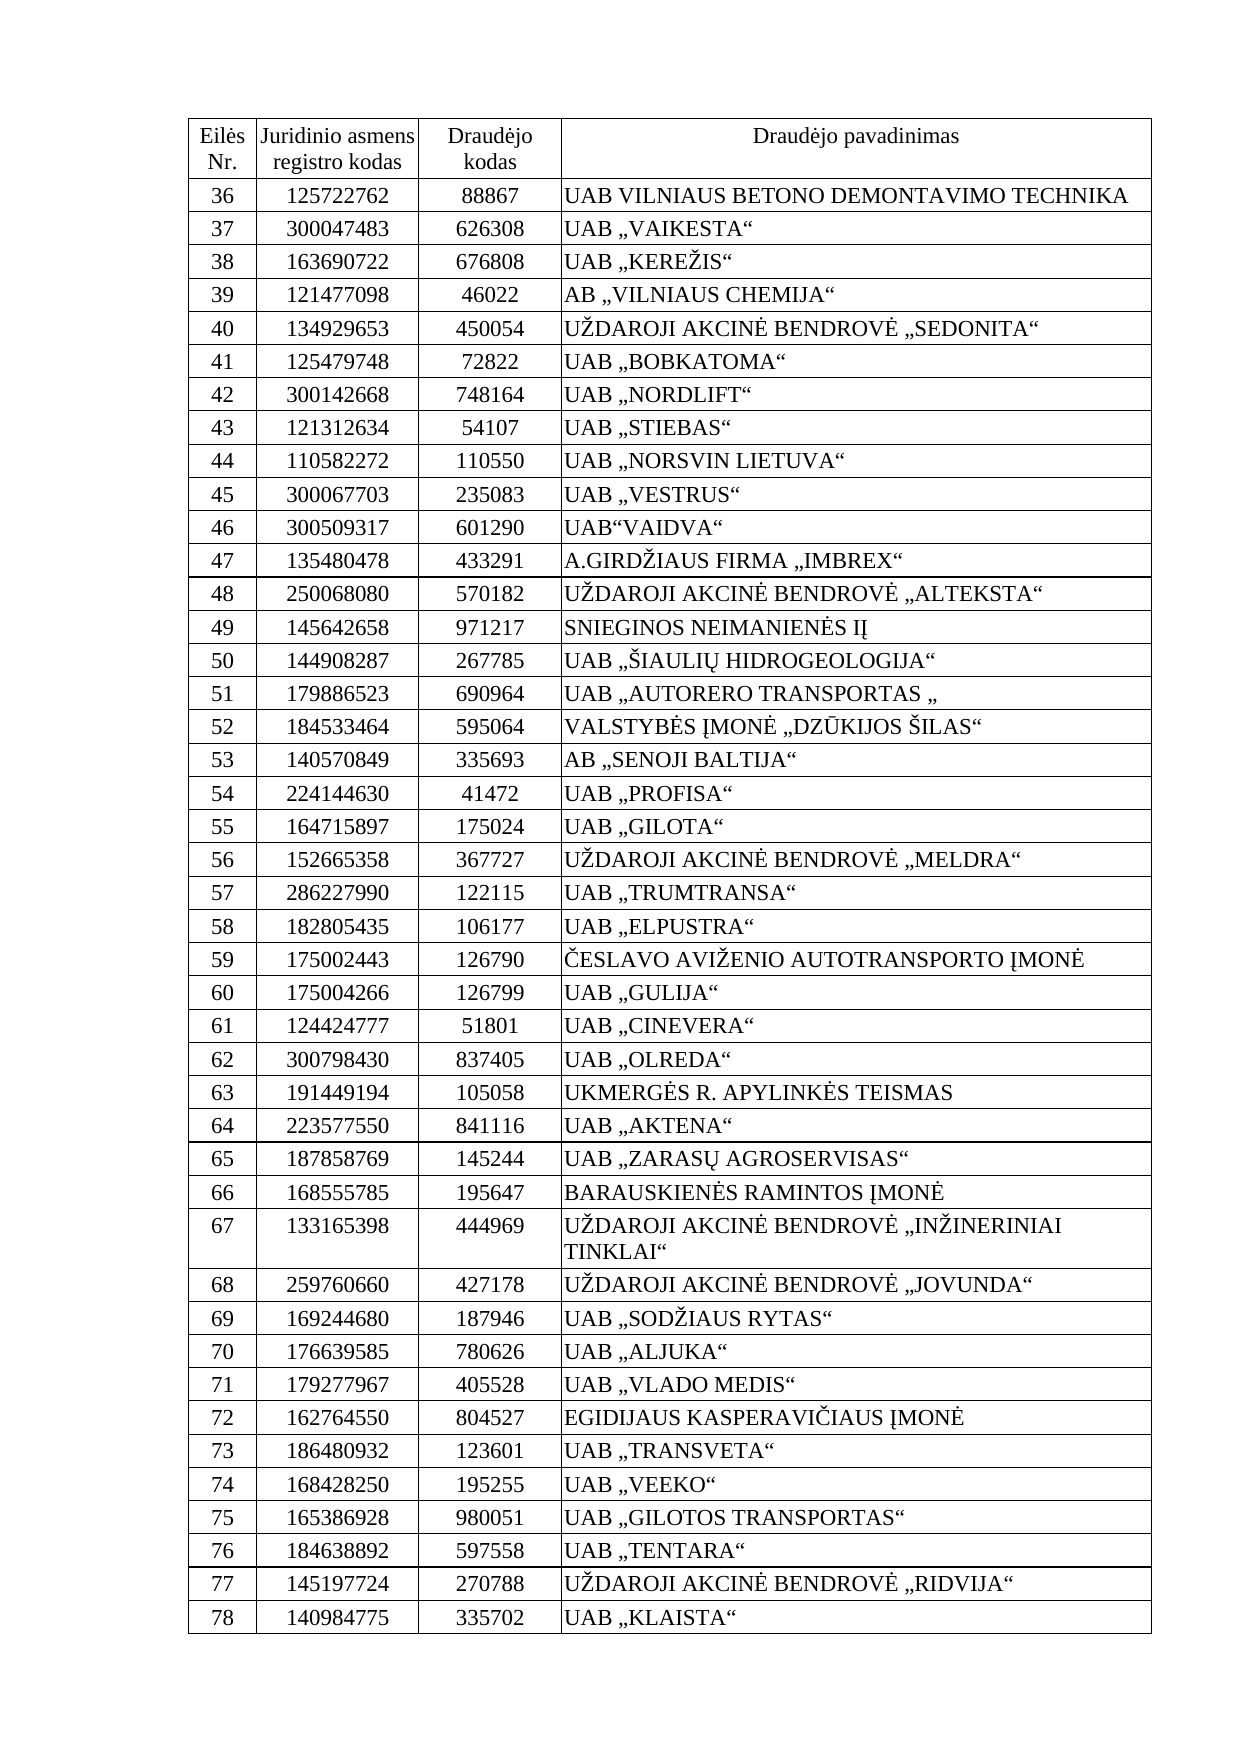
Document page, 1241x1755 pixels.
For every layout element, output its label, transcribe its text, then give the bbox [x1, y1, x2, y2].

table_cell EGIDIJAUS KASPERAVIČIAUS ĮMONĖ [562, 1401, 1151, 1433]
table_cell 70 [189, 1335, 256, 1367]
table_cell 37 [189, 212, 256, 244]
table_cell UAB „ZARASŲ AGROSERVISAS“ [562, 1143, 1151, 1174]
table_cell 570182 [419, 578, 561, 610]
table_cell 71 [189, 1368, 256, 1400]
table_cell 164715897 [257, 810, 418, 842]
table_cell 72 [189, 1401, 256, 1433]
table_cell 195255 [419, 1468, 561, 1500]
table_cell UAB „KLAISTA“ [562, 1601, 1151, 1633]
table_cell 175004266 [257, 976, 418, 1008]
table_cell AB „SENOJI BALTIJA“ [562, 744, 1151, 776]
table_cell 168555785 [257, 1176, 418, 1208]
table_cell 259760660 [257, 1269, 418, 1301]
table_cell 270788 [419, 1568, 561, 1600]
table_cell 175024 [419, 810, 561, 842]
table_cell 286227990 [257, 877, 418, 909]
table_cell 804527 [419, 1401, 561, 1433]
table_cell SNIEGINOS NEIMANIENĖS IĮ [562, 611, 1151, 643]
table_cell UAB „SODŽIAUS RYTAS“ [562, 1302, 1151, 1334]
table_cell 841116 [419, 1109, 561, 1141]
table_cell 300047483 [257, 212, 418, 244]
table_cell 162764550 [257, 1401, 418, 1433]
table_cell 179277967 [257, 1368, 418, 1400]
table_cell 124424777 [257, 1010, 418, 1042]
table_cell 597558 [419, 1534, 561, 1566]
table_cell 224144630 [257, 777, 418, 809]
table_cell 49 [189, 611, 256, 643]
table_cell 187858769 [257, 1143, 418, 1174]
table_cell 335702 [419, 1601, 561, 1633]
table_header Juridinio asmens registro kodas [257, 119, 418, 178]
table_cell 40 [189, 312, 256, 344]
table_cell UAB „STIEBAS“ [562, 411, 1151, 443]
table_cell 405528 [419, 1368, 561, 1400]
table_cell 63 [189, 1076, 256, 1108]
table_cell UAB „AUTORERO TRANSPORTAS „ [562, 677, 1151, 709]
table_cell 182805435 [257, 910, 418, 942]
table_cell 152665358 [257, 843, 418, 876]
table_cell 186480932 [257, 1435, 418, 1467]
table_cell 195647 [419, 1176, 561, 1208]
table_cell BARAUSKIENĖS RAMINTOS ĮMONĖ [562, 1176, 1151, 1208]
table_cell 58 [189, 910, 256, 942]
table_cell 61 [189, 1010, 256, 1042]
table_cell 65 [189, 1143, 256, 1174]
table_cell VALSTYBĖS ĮMONĖ „DZŪKIJOS ŠILAS“ [562, 710, 1151, 743]
table_cell 780626 [419, 1335, 561, 1367]
table_cell 52 [189, 710, 256, 743]
table_cell 60 [189, 976, 256, 1008]
table_cell 67 [189, 1209, 256, 1267]
table_cell 72822 [419, 345, 561, 377]
table_cell UAB „BOBKATOMA“ [562, 345, 1151, 377]
table_cell 601290 [419, 511, 561, 543]
table_cell 971217 [419, 611, 561, 643]
table_cell 163690722 [257, 245, 418, 277]
table_cell 55 [189, 810, 256, 842]
table_cell 46 [189, 511, 256, 543]
table_cell 980051 [419, 1501, 561, 1533]
table_cell 54107 [419, 411, 561, 443]
table_cell UAB“VAIDVA“ [562, 511, 1151, 543]
table_cell 175002443 [257, 943, 418, 975]
table_cell 73 [189, 1435, 256, 1467]
table_cell UAB „KEREŽIS“ [562, 245, 1151, 277]
table_cell 145244 [419, 1143, 561, 1174]
table_header Draudėjo pavadinimas [562, 119, 1151, 178]
table_cell UAB „GILOTOS TRANSPORTAS“ [562, 1501, 1151, 1533]
table_header Draudėjo kodas [419, 119, 561, 178]
table_cell 267785 [419, 644, 561, 676]
table_cell 126799 [419, 976, 561, 1008]
table_cell 88867 [419, 179, 561, 211]
table_cell ČESLAVO AVIŽENIO AUTOTRANSPORTO ĮMONĖ [562, 943, 1151, 975]
table_cell UAB „ŠIAULIŲ HIDROGEOLOGIJA“ [562, 644, 1151, 676]
table_cell 75 [189, 1501, 256, 1533]
table_cell 105058 [419, 1076, 561, 1108]
table_cell 38 [189, 245, 256, 277]
table_cell 165386928 [257, 1501, 418, 1533]
table_cell UAB „ALJUKA“ [562, 1335, 1151, 1367]
table_cell 66 [189, 1176, 256, 1208]
table_cell 36 [189, 179, 256, 211]
table_cell 595064 [419, 710, 561, 743]
table_cell UAB „TENTARA“ [562, 1534, 1151, 1566]
table_cell 134929653 [257, 312, 418, 344]
table_cell UŽDAROJI AKCINĖ BENDROVĖ „INŽINERINIAI TINKLAI“ [562, 1209, 1151, 1267]
table_cell 135480478 [257, 544, 418, 576]
table_cell UAB „VAIKESTA“ [562, 212, 1151, 244]
table_cell UAB „VESTRUS“ [562, 478, 1151, 510]
table_cell UŽDAROJI AKCINĖ BENDROVĖ „JOVUNDA“ [562, 1269, 1151, 1301]
table_cell 191449194 [257, 1076, 418, 1108]
table_cell 626308 [419, 212, 561, 244]
table_cell 41472 [419, 777, 561, 809]
table_cell UAB „AKTENA“ [562, 1109, 1151, 1141]
table_cell 122115 [419, 877, 561, 909]
table_cell 45 [189, 478, 256, 510]
table_cell 450054 [419, 312, 561, 344]
table_header Eilės Nr. [189, 119, 256, 178]
table_cell 42 [189, 378, 256, 410]
table_cell 47 [189, 544, 256, 576]
table_cell 133165398 [257, 1209, 418, 1267]
table_cell 57 [189, 877, 256, 909]
table_cell UŽDAROJI AKCINĖ BENDROVĖ „ALTEKSTA“ [562, 578, 1151, 610]
table_cell 48 [189, 578, 256, 610]
table_cell 69 [189, 1302, 256, 1334]
table_cell UAB „VLADO MEDIS“ [562, 1368, 1151, 1400]
table_cell 125722762 [257, 179, 418, 211]
table_cell UAB „NORDLIFT“ [562, 378, 1151, 410]
table_cell 51801 [419, 1010, 561, 1042]
table_cell UAB „OLREDA“ [562, 1043, 1151, 1075]
table_cell 76 [189, 1534, 256, 1566]
table_cell 169244680 [257, 1302, 418, 1334]
table_cell 54 [189, 777, 256, 809]
table_cell UAB „ELPUSTRA“ [562, 910, 1151, 942]
table_cell 62 [189, 1043, 256, 1075]
table_cell 168428250 [257, 1468, 418, 1500]
table_cell 690964 [419, 677, 561, 709]
table_cell 123601 [419, 1435, 561, 1467]
table_cell UAB „GILOTA“ [562, 810, 1151, 842]
table_cell 46022 [419, 279, 561, 311]
table_cell 176639585 [257, 1335, 418, 1367]
table_cell 444969 [419, 1209, 561, 1267]
table_cell 51 [189, 677, 256, 709]
table_cell 56 [189, 843, 256, 876]
table_cell 140984775 [257, 1601, 418, 1633]
table_cell 110550 [419, 445, 561, 477]
table_cell 50 [189, 644, 256, 676]
table_cell 74 [189, 1468, 256, 1500]
table_cell 106177 [419, 910, 561, 942]
table_cell UŽDAROJI AKCINĖ BENDROVĖ „RIDVIJA“ [562, 1568, 1151, 1600]
table_cell UAB „CINEVERA“ [562, 1010, 1151, 1042]
table_cell 68 [189, 1269, 256, 1301]
table_cell 300067703 [257, 478, 418, 510]
table_cell UAB VILNIAUS BETONO DEMONTAVIMO TECHNIKA [562, 179, 1151, 211]
table_cell UAB „VEEKO“ [562, 1468, 1151, 1500]
table_cell UAB „TRUMTRANSA“ [562, 877, 1151, 909]
table_cell 43 [189, 411, 256, 443]
table_cell 125479748 [257, 345, 418, 377]
table_cell UAB „NORSVIN LIETUVA“ [562, 445, 1151, 477]
table_cell A.GIRDŽIAUS FIRMA „IMBREX“ [562, 544, 1151, 576]
table_cell 145197724 [257, 1568, 418, 1600]
table_cell 433291 [419, 544, 561, 576]
table_cell AB „VILNIAUS CHEMIJA“ [562, 279, 1151, 311]
table_cell 110582272 [257, 445, 418, 477]
table_cell UAB „TRANSVETA“ [562, 1435, 1151, 1467]
table_cell 140570849 [257, 744, 418, 776]
table_cell 250068080 [257, 578, 418, 610]
table_cell 223577550 [257, 1109, 418, 1141]
table_cell 367727 [419, 843, 561, 876]
table_cell 676808 [419, 245, 561, 277]
table_cell UŽDAROJI AKCINĖ BENDROVĖ „SEDONITA“ [562, 312, 1151, 344]
table_cell 300509317 [257, 511, 418, 543]
table_cell UAB „GULIJA“ [562, 976, 1151, 1008]
table_cell 300798430 [257, 1043, 418, 1075]
table_cell 39 [189, 279, 256, 311]
table_cell 121312634 [257, 411, 418, 443]
table_cell UKMERGĖS R. APYLINKĖS TEISMAS [562, 1076, 1151, 1108]
table_cell UŽDAROJI AKCINĖ BENDROVĖ „MELDRA“ [562, 843, 1151, 876]
table_cell 427178 [419, 1269, 561, 1301]
table_cell 145642658 [257, 611, 418, 643]
table_cell 187946 [419, 1302, 561, 1334]
table_cell 59 [189, 943, 256, 975]
table_cell 179886523 [257, 677, 418, 709]
table_cell 53 [189, 744, 256, 776]
table_cell 235083 [419, 478, 561, 510]
table_cell 78 [189, 1601, 256, 1633]
table_cell 44 [189, 445, 256, 477]
table_cell UAB „PROFISA“ [562, 777, 1151, 809]
table_cell 300142668 [257, 378, 418, 410]
table_cell 126790 [419, 943, 561, 975]
table_cell 144908287 [257, 644, 418, 676]
table_cell 64 [189, 1109, 256, 1141]
table_cell 748164 [419, 378, 561, 410]
table_cell 335693 [419, 744, 561, 776]
table_cell 77 [189, 1568, 256, 1600]
table_cell 121477098 [257, 279, 418, 311]
table_cell 184638892 [257, 1534, 418, 1566]
table_cell 184533464 [257, 710, 418, 743]
table_cell 41 [189, 345, 256, 377]
table_cell 837405 [419, 1043, 561, 1075]
